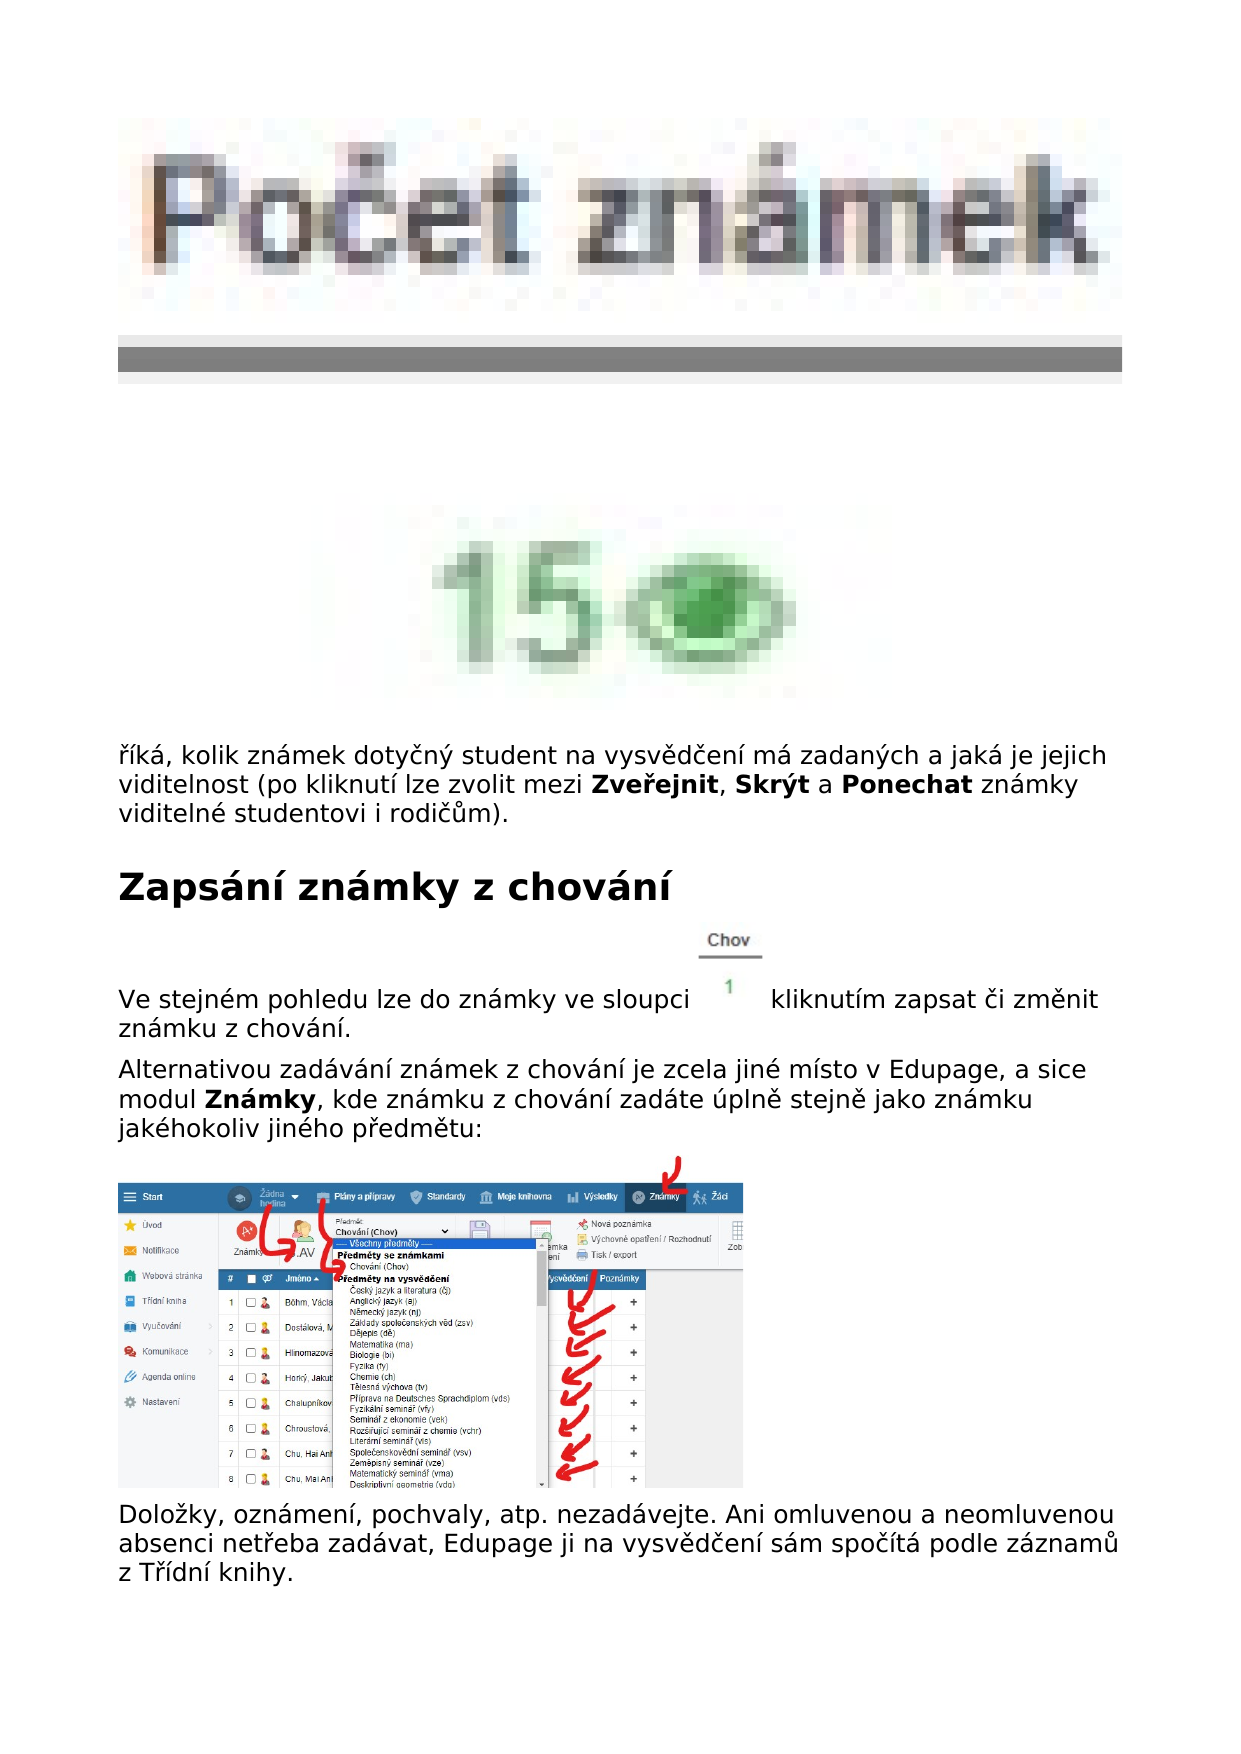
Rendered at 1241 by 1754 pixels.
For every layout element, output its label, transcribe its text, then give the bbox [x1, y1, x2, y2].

text Ve stejném pohledu lze do známky ve sloupci kliknutím zapsat či změnit známku z chování. [118, 922, 1122, 1043]
picture [698, 922, 763, 1008]
text říká, kolik známek dotyčný student na vysvědčení má zadaných a jaká je jejich viditelnost (po kliknutí lze zvolit mezi Zveřejnit, Skrýt a Ponechat známky viditelné studentovi i rodičům). [118, 735, 1122, 828]
text Alternativou zadávání známek z chování je zcela jiné místo v Edupage, a sice modul Známky, kde známku z chování zadáte úplně stejně jako známku jakéhokoliv jiného předmětu: [118, 1056, 1122, 1143]
text Doložky, oznámení, pochvaly, atp. nezadávejte. Ani omluvenou a neomluvenou absenci netřeba zadávat, Edupage ji na vysvědčení sám spočítá podle záznamů z Třídní knihy. [118, 1500, 1122, 1587]
picture [118, 1155, 744, 1488]
subtitle Zapsání známky z chování [118, 866, 1122, 909]
picture [118, 118, 1123, 735]
